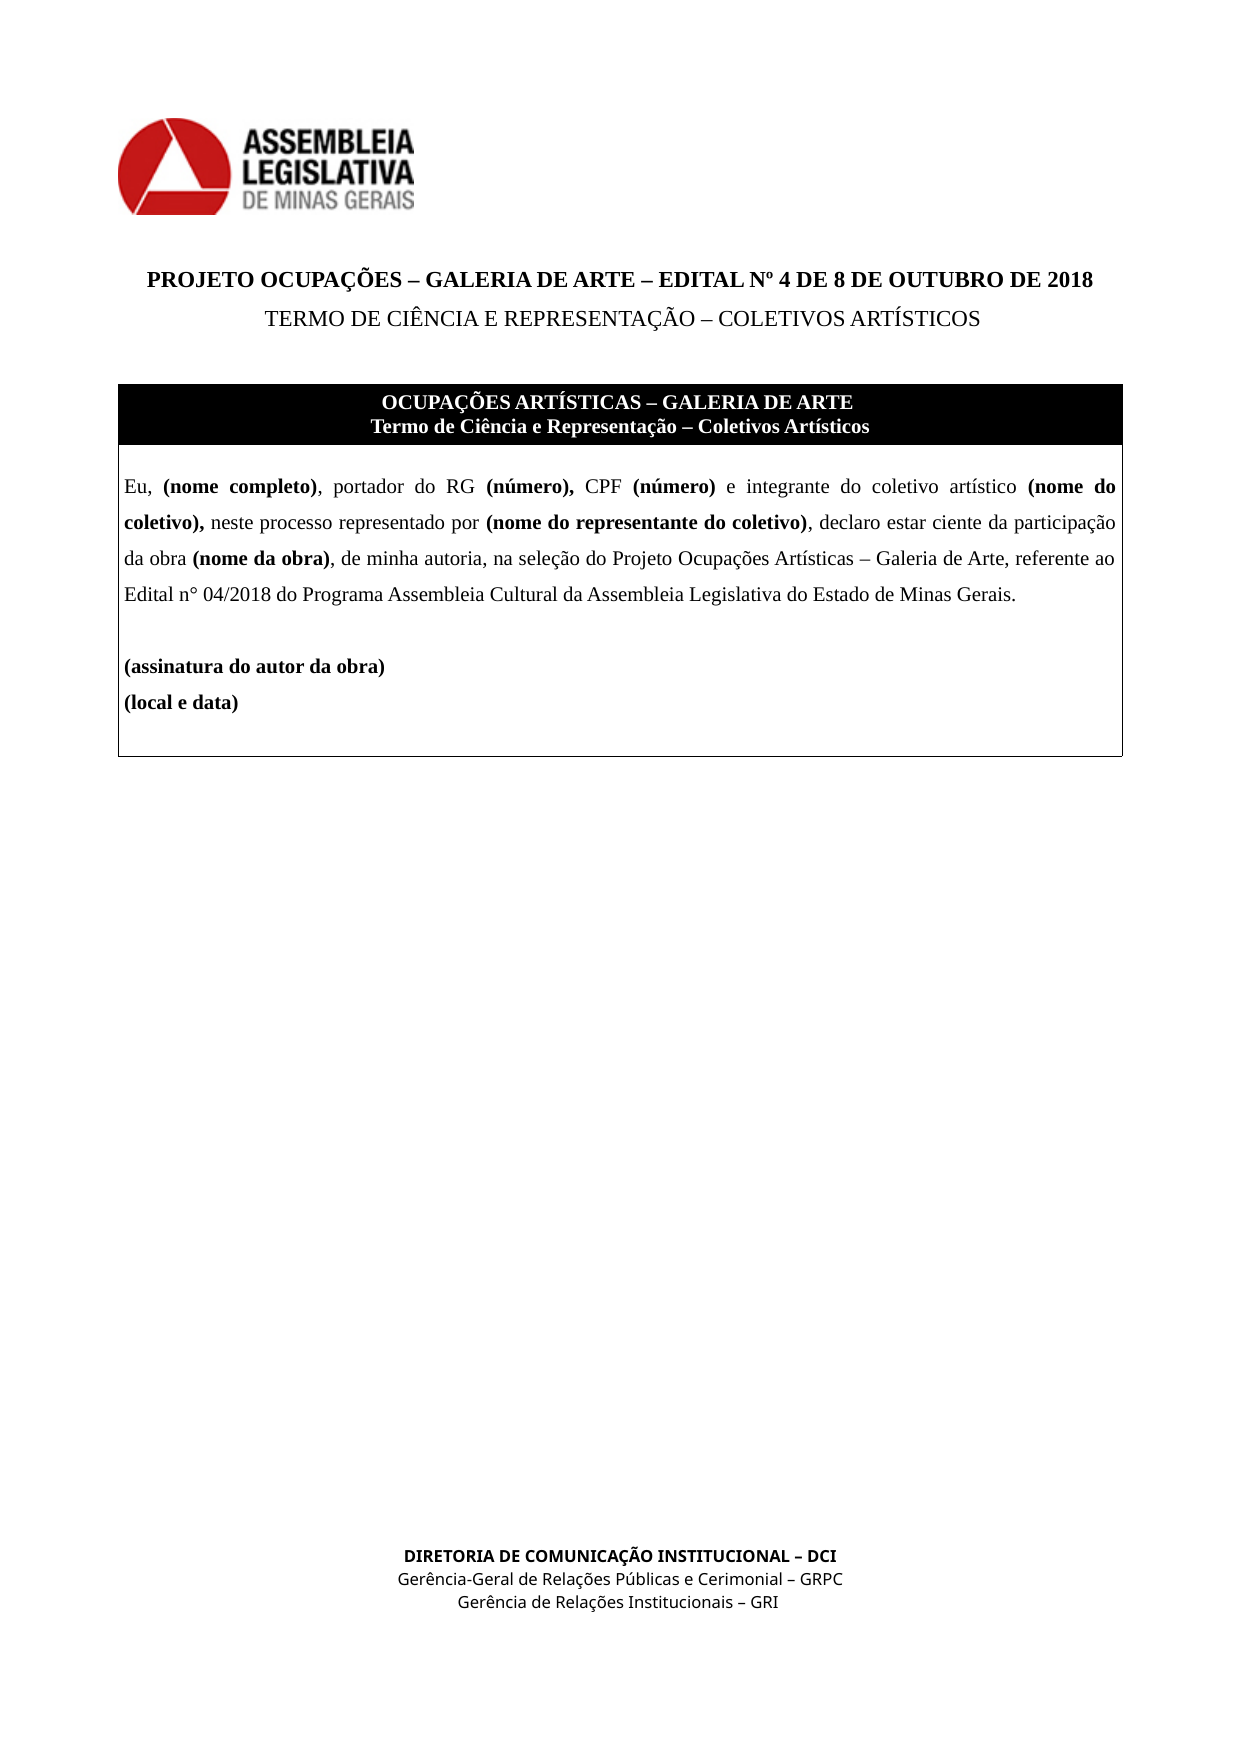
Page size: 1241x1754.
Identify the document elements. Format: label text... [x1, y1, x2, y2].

table_header OCUPAÇÕES ARTÍSTICAS – GALERIA DE ARTE Termo de Ciência e Representação – Coletivos Artísticos [119, 385, 1122, 444]
picture [118, 118, 414, 215]
text PROJETO OCUPAÇÕES – GALERIA DE ARTE – EDITAL Nº 4 DE 8 DE OUTUBRO DE 2018 [118, 266, 1122, 292]
text TERMO DE CIÊNCIA E REPRESENTAÇÃO – COLETIVOS ARTÍSTICOS [118, 305, 1122, 332]
table_cell Eu, (nome completo), portador do RG (número), CPF (número) e integrante do coletivo artístico (nome do coletivo), neste processo representado por (nome do representante do coletivo), declaro estar ciente da participação da obra (nome da obra), de minha autoria, na seleção do Projeto Ocupações Artísticas – Galeria de Arte, referente ao Edital n° 04/2018 do Programa Assembleia Cultural da Assembleia Legislativa do Estado de Minas Gerais. (assinatura do autor da obra) (local e data) [119, 445, 1122, 756]
